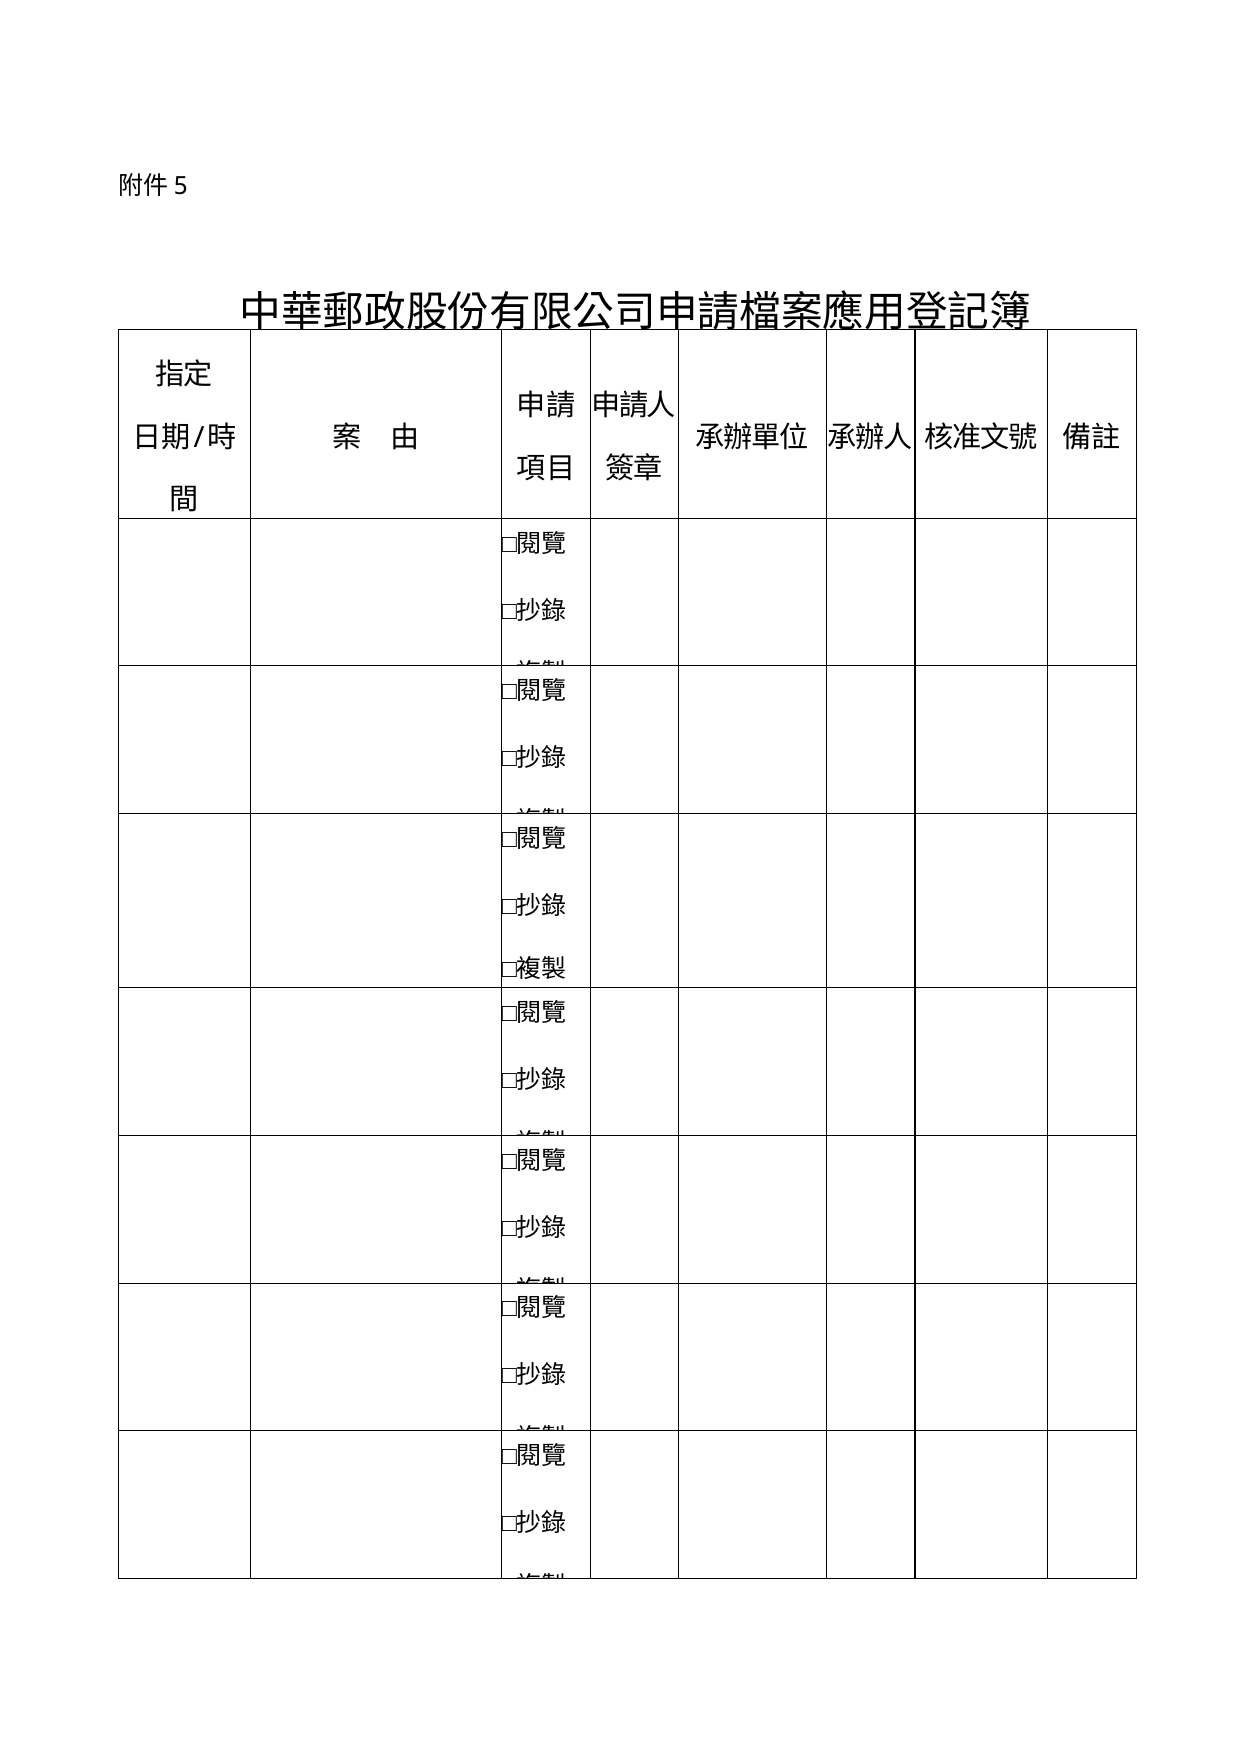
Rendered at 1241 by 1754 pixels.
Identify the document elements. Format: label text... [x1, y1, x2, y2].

table_cell [916, 988, 1047, 1135]
table_cell [827, 988, 914, 1135]
table_cell □閱覽 □抄錄 □複製 [502, 666, 590, 813]
table_cell [591, 988, 678, 1135]
table_cell [251, 519, 501, 665]
table_cell [916, 814, 1047, 987]
table_cell [1048, 814, 1136, 987]
table_cell [679, 988, 826, 1135]
table_cell [251, 1284, 501, 1430]
table_cell [591, 814, 678, 987]
table_header 備註 [1048, 330, 1136, 518]
table_cell [1048, 1431, 1136, 1578]
table_cell [251, 1136, 501, 1282]
table_header 案 由 [251, 330, 501, 518]
table_cell [119, 1284, 250, 1430]
table_cell [916, 519, 1047, 665]
table_cell [251, 814, 501, 987]
table_header 承辦單位 [679, 330, 826, 518]
table_cell □閱覽 □抄錄 □複製 [502, 1284, 590, 1430]
table_cell □閱覽 □抄錄 □複製 [502, 814, 590, 987]
table_cell [916, 1431, 1047, 1578]
text 中華郵政股份有限公司申請檔案應用登記簿 [118, 267, 1152, 329]
table_header 申請人 簽章 [591, 330, 678, 518]
table_cell [119, 814, 250, 987]
table_cell □閱覽 □抄錄 □複製 [502, 1431, 590, 1578]
table_cell [119, 1431, 250, 1578]
table_cell [679, 1431, 826, 1578]
table_cell [679, 1136, 826, 1282]
table_cell [916, 1284, 1047, 1430]
table_cell [916, 1136, 1047, 1282]
table_cell [591, 1136, 678, 1282]
table_cell □閱覽 □抄錄 □複製 [502, 988, 590, 1135]
text 附件5 [118, 142, 1152, 204]
table_cell [251, 988, 501, 1135]
table_header 核准文號 [916, 330, 1047, 518]
table_cell [1048, 1136, 1136, 1282]
table_cell [1048, 988, 1136, 1135]
table_cell [827, 1136, 914, 1282]
table_cell [119, 1136, 250, 1282]
table_cell [591, 1284, 678, 1430]
table_cell [591, 666, 678, 813]
table_cell [119, 988, 250, 1135]
table_cell [679, 1284, 826, 1430]
table_cell [591, 1431, 678, 1578]
table_cell [827, 666, 914, 813]
table_cell [679, 666, 826, 813]
table_cell [119, 666, 250, 813]
table_cell [1048, 666, 1136, 813]
table_cell [1048, 1284, 1136, 1430]
table_header 申請 項目 [502, 330, 590, 518]
table_cell [827, 519, 914, 665]
table_cell [827, 1431, 914, 1578]
table_cell [591, 519, 678, 665]
table_cell [119, 519, 250, 665]
table_cell □閱覽 □抄錄 □複製 [502, 519, 590, 665]
table_cell [251, 666, 501, 813]
table_header 指定 日期/時間 [119, 330, 250, 518]
table_cell [1048, 519, 1136, 665]
table_cell [679, 814, 826, 987]
table_cell [251, 1431, 501, 1578]
table_cell [827, 814, 914, 987]
table_cell [679, 519, 826, 665]
table_header 承辦人 [827, 330, 914, 518]
table_cell [916, 666, 1047, 813]
table_cell [827, 1284, 914, 1430]
table_cell □閱覽 □抄錄 □複製 [502, 1136, 590, 1282]
